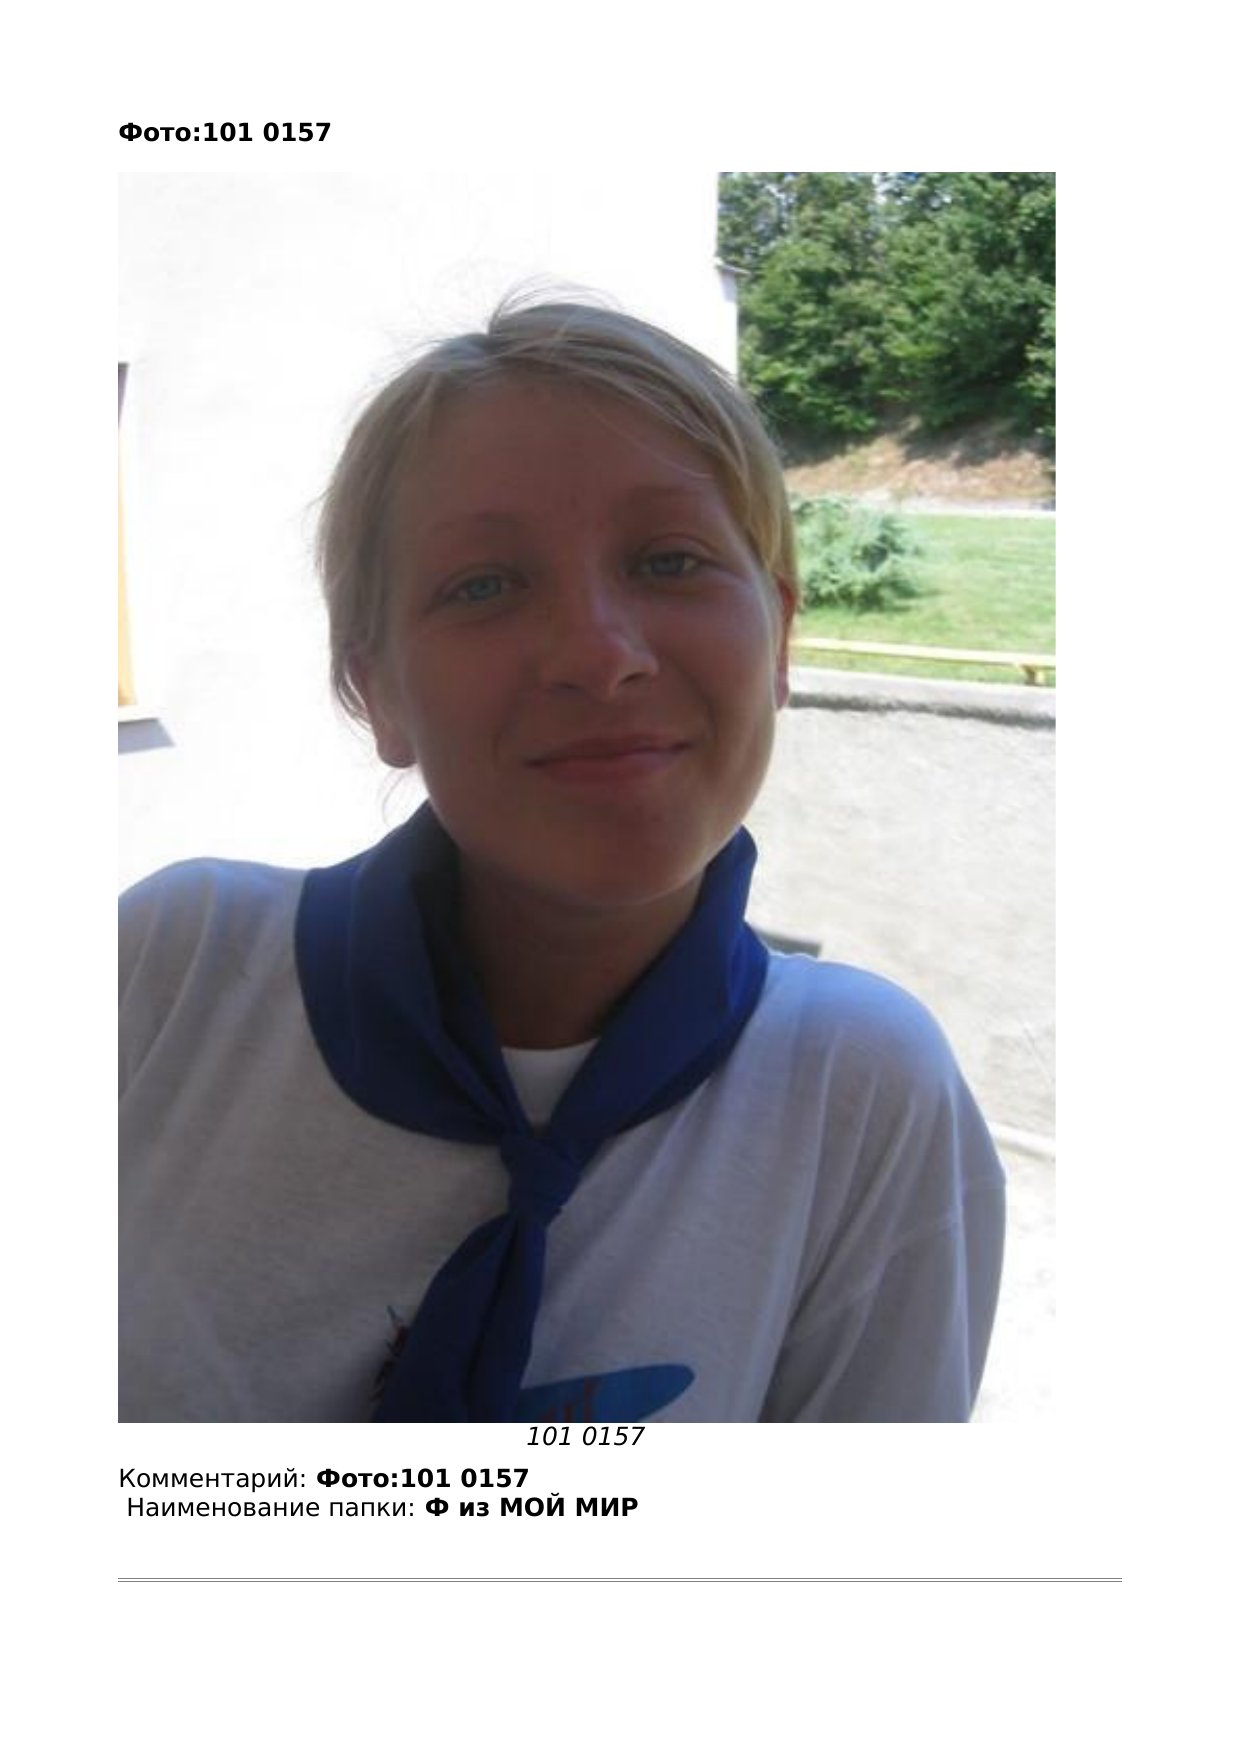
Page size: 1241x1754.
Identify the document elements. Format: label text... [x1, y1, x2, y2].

picture [118, 172, 1056, 1423]
subtitle Фото:101 0157 [118, 118, 1122, 147]
text Комментарий: Фото:101 0157 Наименование папки: Ф из МОЙ МИР [118, 1464, 1122, 1551]
text 101 0157 [118, 1423, 1056, 1451]
